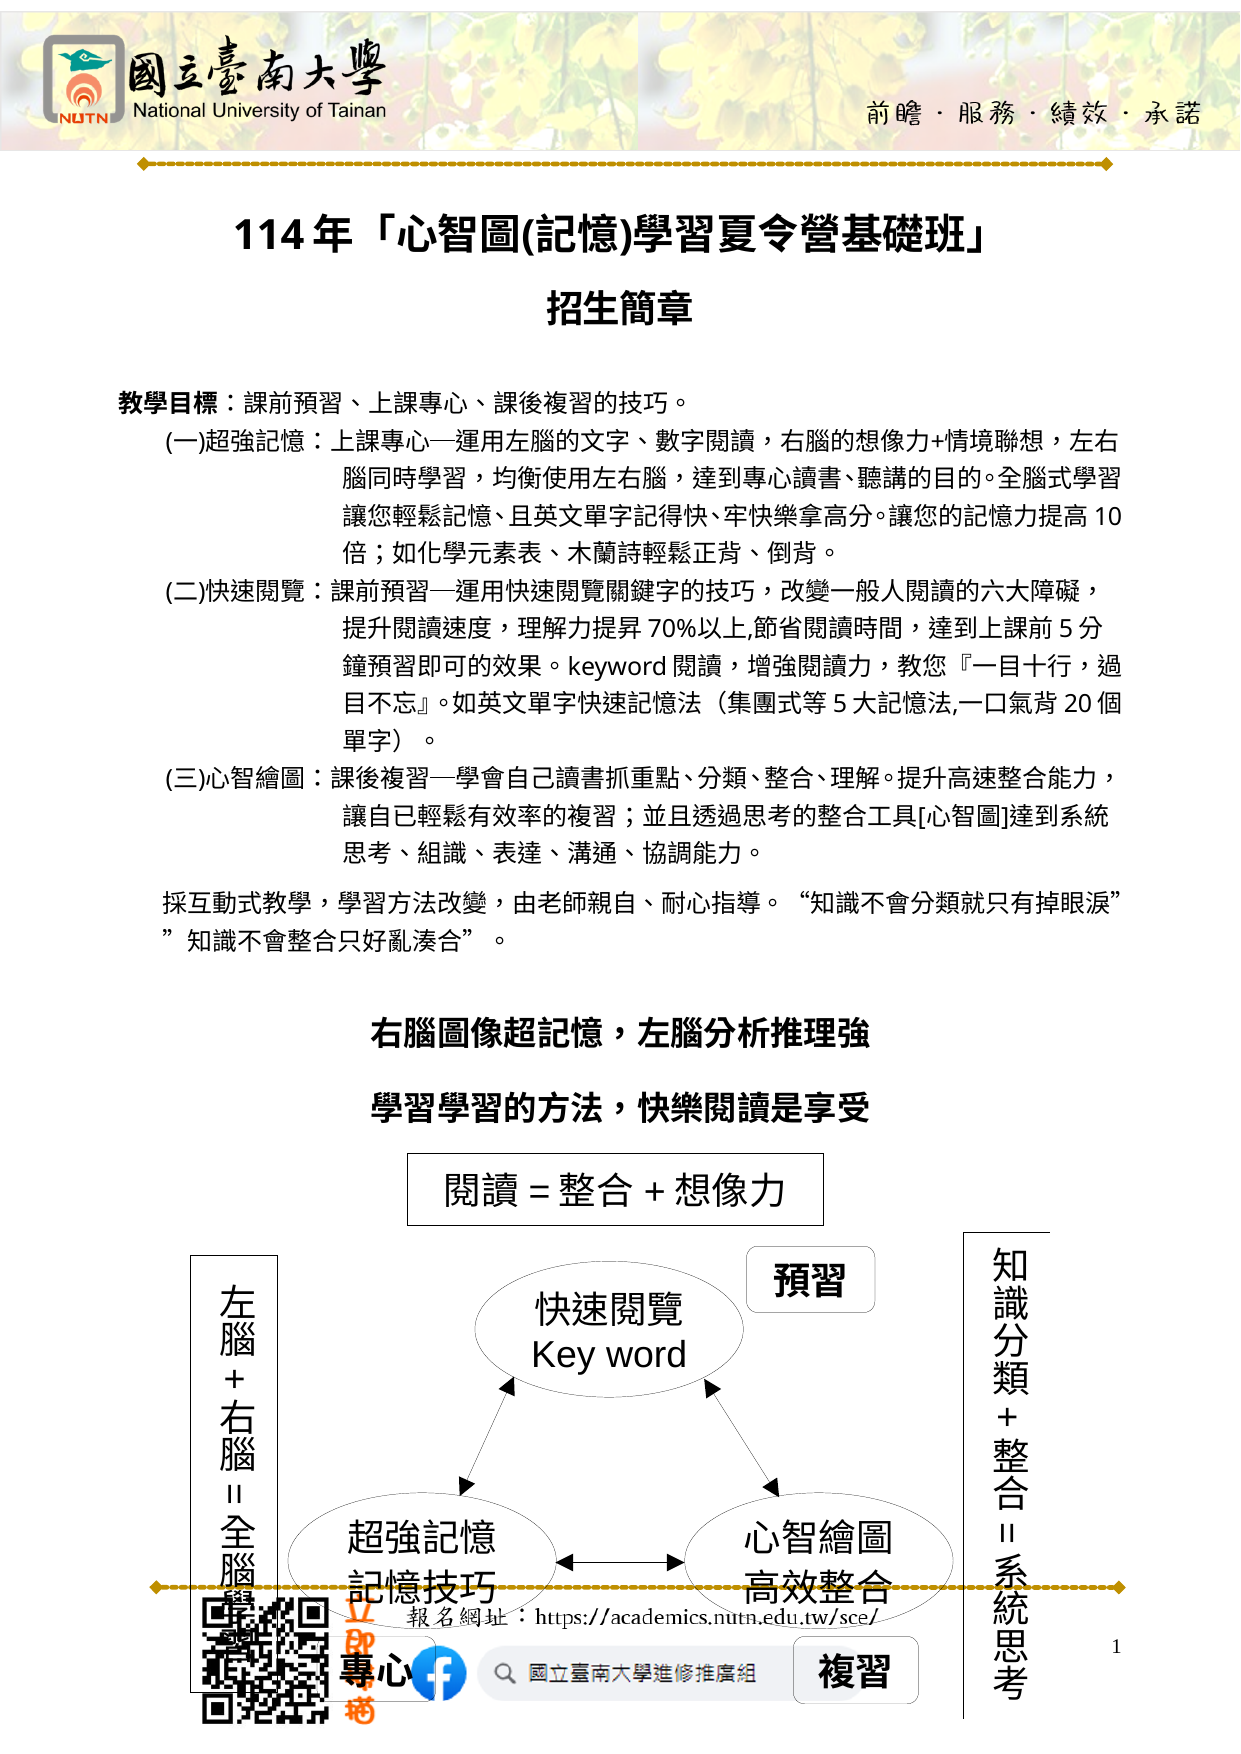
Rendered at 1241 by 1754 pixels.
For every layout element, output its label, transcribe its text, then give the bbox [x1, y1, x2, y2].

picture [389, 1591, 541, 1628]
picture [794, 1637, 899, 1703]
picture [700, 1591, 899, 1628]
picture [191, 1580, 222, 1585]
text 教學目標：課前預習、上課專心、課後複習的技巧。 [118, 381, 1122, 421]
text 右腦圖像超記憶，左腦分析推理強 [118, 994, 1122, 1069]
picture [278, 1580, 295, 1585]
text 招生簡章 [118, 269, 1122, 344]
text (二)快速閱覽：課前預習─運用快速閱覽關鍵字的技巧，改變一般人閱讀的六大障礙，提升閱讀速度，理解力提昇70%以上,節省閱讀時間，達到上課前5分鐘預習即可的效果。keyword閱讀，增強閱讀力，教您『一目十行，過目不忘』。如英文單字快速記憶法（集團式等5大記憶法,一口氣背20個單字）。 [165, 571, 1122, 758]
picture [369, 1589, 383, 1601]
text (一)超強記憶：上課專心─運用左腦的文字、數字閱讀，右腦的想像力+情境聯想，左右腦同時學習，均衡使用左右腦，達到專心讀書、聽講的目的。全腦式學習讓您輕鬆記憶、且英文單字記得快、牢快樂拿高分。讓您的記憶力提高10倍；如化學元素表、木蘭詩輕鬆正背、倒背。 [165, 421, 1122, 571]
picture [254, 1580, 277, 1585]
text 學習學習的方法，快樂閱讀是享受 [118, 1069, 1122, 1144]
picture [318, 1637, 383, 1701]
picture [191, 1589, 277, 1692]
text 114年「心智圖(記憶)學習夏令營基礎班」 [118, 194, 1122, 269]
picture [389, 1637, 435, 1701]
picture [185, 1590, 383, 1737]
picture [866, 1591, 884, 1599]
text 採互動式教學，學習方法改變，由老師親自、耐心指導。“知識不會分類就只有掉眼淚”、”知識不會整合只好亂湊合”。 [162, 883, 1122, 958]
picture [0, 11, 1241, 151]
picture [389, 1591, 899, 1709]
text (三)心智繪圖：課後複習─學會自己讀書抓重點、分類、整合、理解。提升高速整合能力，讓自已輕鬆有效率的複習；並且透過思考的整合工具[心智圖]達到系統思考、組識、表達、溝通、協調能力。 [165, 758, 1122, 871]
picture [303, 1589, 383, 1625]
picture [295, 1580, 378, 1586]
picture [227, 1590, 240, 1603]
